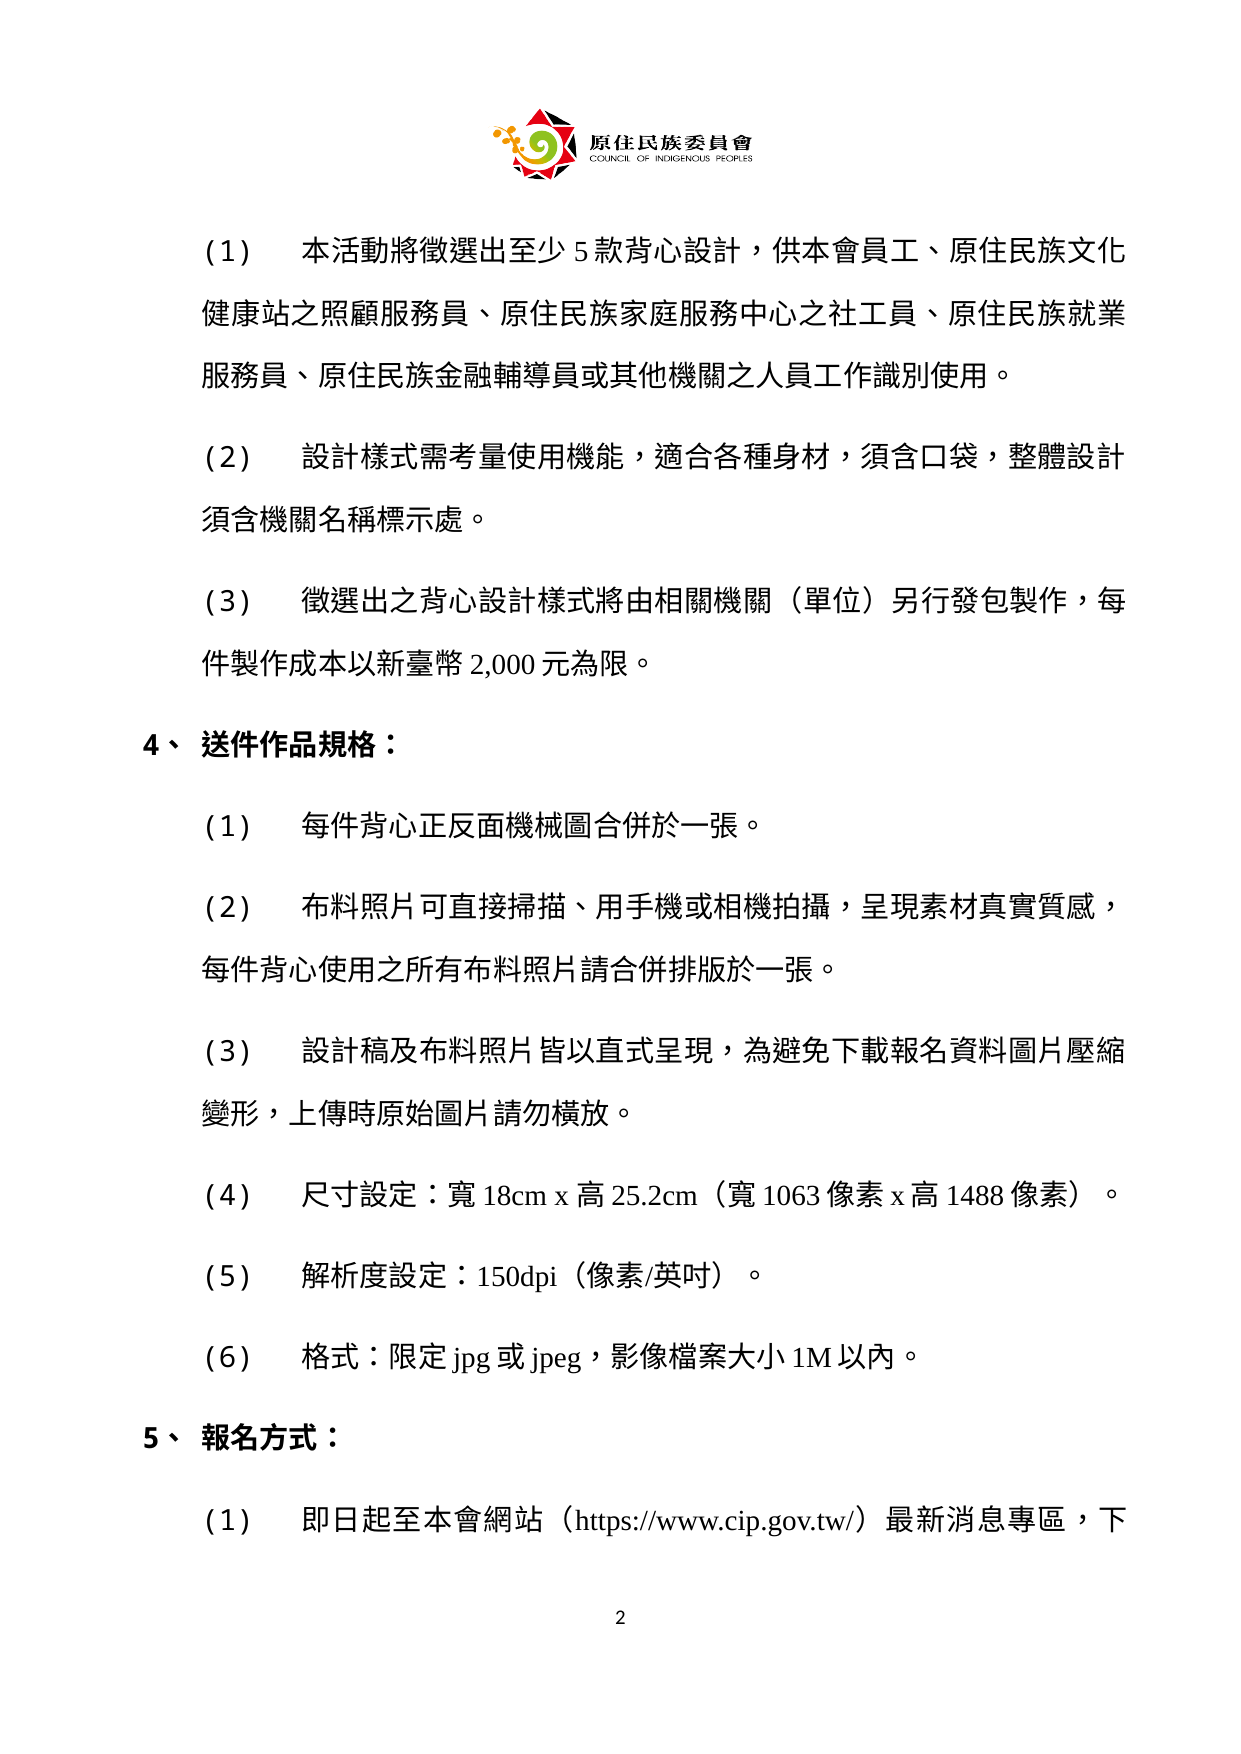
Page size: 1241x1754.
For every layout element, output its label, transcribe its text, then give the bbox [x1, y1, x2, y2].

list 送件作品規格： [142, 701, 1128, 763]
list 設計樣式需考量使用機能，適合各種身材，須含口袋，整體設計須含機關名稱標示處。 [201, 413, 1128, 538]
list 報名方式： [142, 1395, 1128, 1457]
list 格式：限定jpg或jpeg，影像檔案大小1M以內。 [201, 1313, 1128, 1376]
list 本活動將徵選出至少5款背心設計，供本會員工、原住民族文化健康站之照顧服務員、原住民族家庭服務中心之社工員、原住民族就業服務員、原住民族金融輔導員或其他機關之人員工作識別使用。 [201, 207, 1128, 395]
list 每件背心正反面機械圖合併於一張。 [201, 782, 1128, 845]
list 尺寸設定：寬18cm x 高25.2cm（寬1063像素x高1488像素）。 [201, 1151, 1128, 1213]
list 解析度設定：150dpi（像素/英吋）。 [201, 1232, 1128, 1295]
list 即日起至本會網站（https://www.cip.gov.tw/）最新消息專區，下 [201, 1476, 1128, 1538]
list 徵選出之背心設計樣式將由相關機關（單位）另行發包製作，每件製作成本以新臺幣2,000元為限。 [201, 557, 1128, 682]
list 布料照片可直接掃描、用手機或相機拍攝，呈現素材真實質感，每件背心使用之所有布料照片請合併排版於一張。 [201, 863, 1128, 988]
list 設計稿及布料照片皆以直式呈現，為避免下載報名資料圖片壓縮變形，上傳時原始圖片請勿橫放。 [201, 1007, 1128, 1132]
